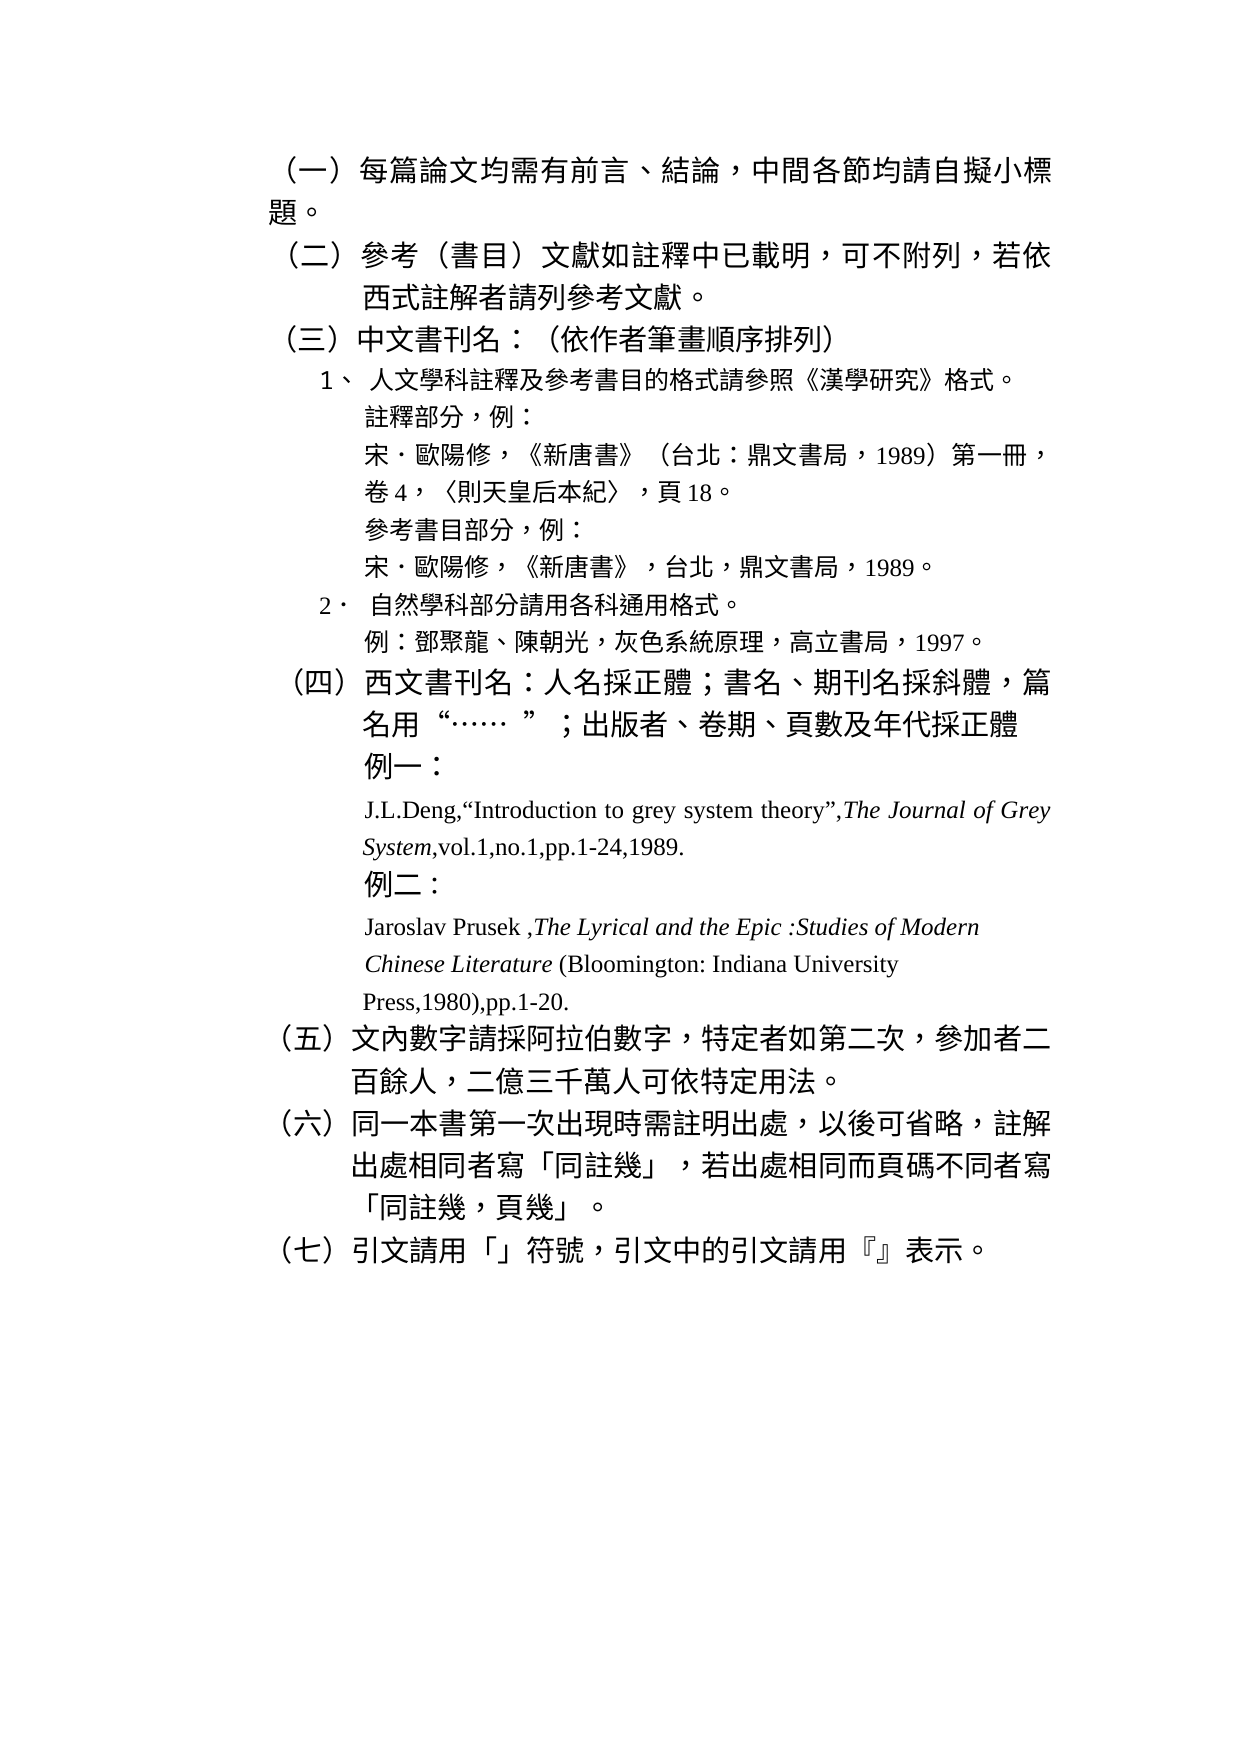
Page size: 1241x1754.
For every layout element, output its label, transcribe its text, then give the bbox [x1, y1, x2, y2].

list 自然學科部分請用各科通用格式。 [319, 584, 1053, 622]
text Chinese Literature (Bloomington: Indiana University Press,1980),pp.1-20. [362, 941, 1053, 1016]
text 例：鄧聚龍、陳朝光，灰色系統原理，高立書局，1997。 [364, 622, 1053, 659]
text J.L.Deng,“Introduction to grey system theory”,The Journal of Grey System,vol.1,no.1,pp.1-24,1989. [362, 786, 1053, 861]
text 註釋部分，例： [364, 397, 1053, 434]
text 例一： [364, 744, 1053, 786]
text （七）引文請用「」符號，引文中的引文請用『』表示。 [264, 1227, 1053, 1269]
list 人文學科註釋及參考書目的格式請參照《漢學研究》格式。 [319, 359, 1053, 397]
text 參考書目部分，例： [364, 509, 1053, 547]
text （一）每篇論文均需有前言、結論，中間各節均請自擬小標題。 [268, 148, 1053, 232]
text （四）西文書刊名：人名採正體；書名、期刊名採斜體，篇名用“…… ”；出版者、卷期、頁數及年代採正體 [275, 659, 1053, 744]
text 例二： [364, 861, 1053, 903]
text （六）同一本書第一次出現時需註明出處，以後可省略，註解出處相同者寫「同註幾」，若出處相同而頁碼不同者寫「同註幾，頁幾」。 [264, 1100, 1053, 1227]
text （五）文內數字請採阿拉伯數字，特定者如第二次，參加者二百餘人，二億三千萬人可依特定用法。 [264, 1016, 1053, 1100]
text （三）中文書刊名：（依作者筆畫順序排列） [268, 317, 1053, 359]
text Jaroslav Prusek ,The Lyrical and the Epic :Studies of Modern [362, 903, 1053, 941]
text 宋．歐陽修，《新唐書》，台北，鼎文書局，1989。 [364, 547, 1053, 584]
text （二）參考（書目）文獻如註釋中已載明，可不附列，若依西式註解者請列參考文獻。 [270, 232, 1053, 317]
text 宋．歐陽修，《新唐書》（台北：鼎文書局，1989）第一冊，卷4，〈則天皇后本紀〉，頁18。 [364, 434, 1053, 509]
